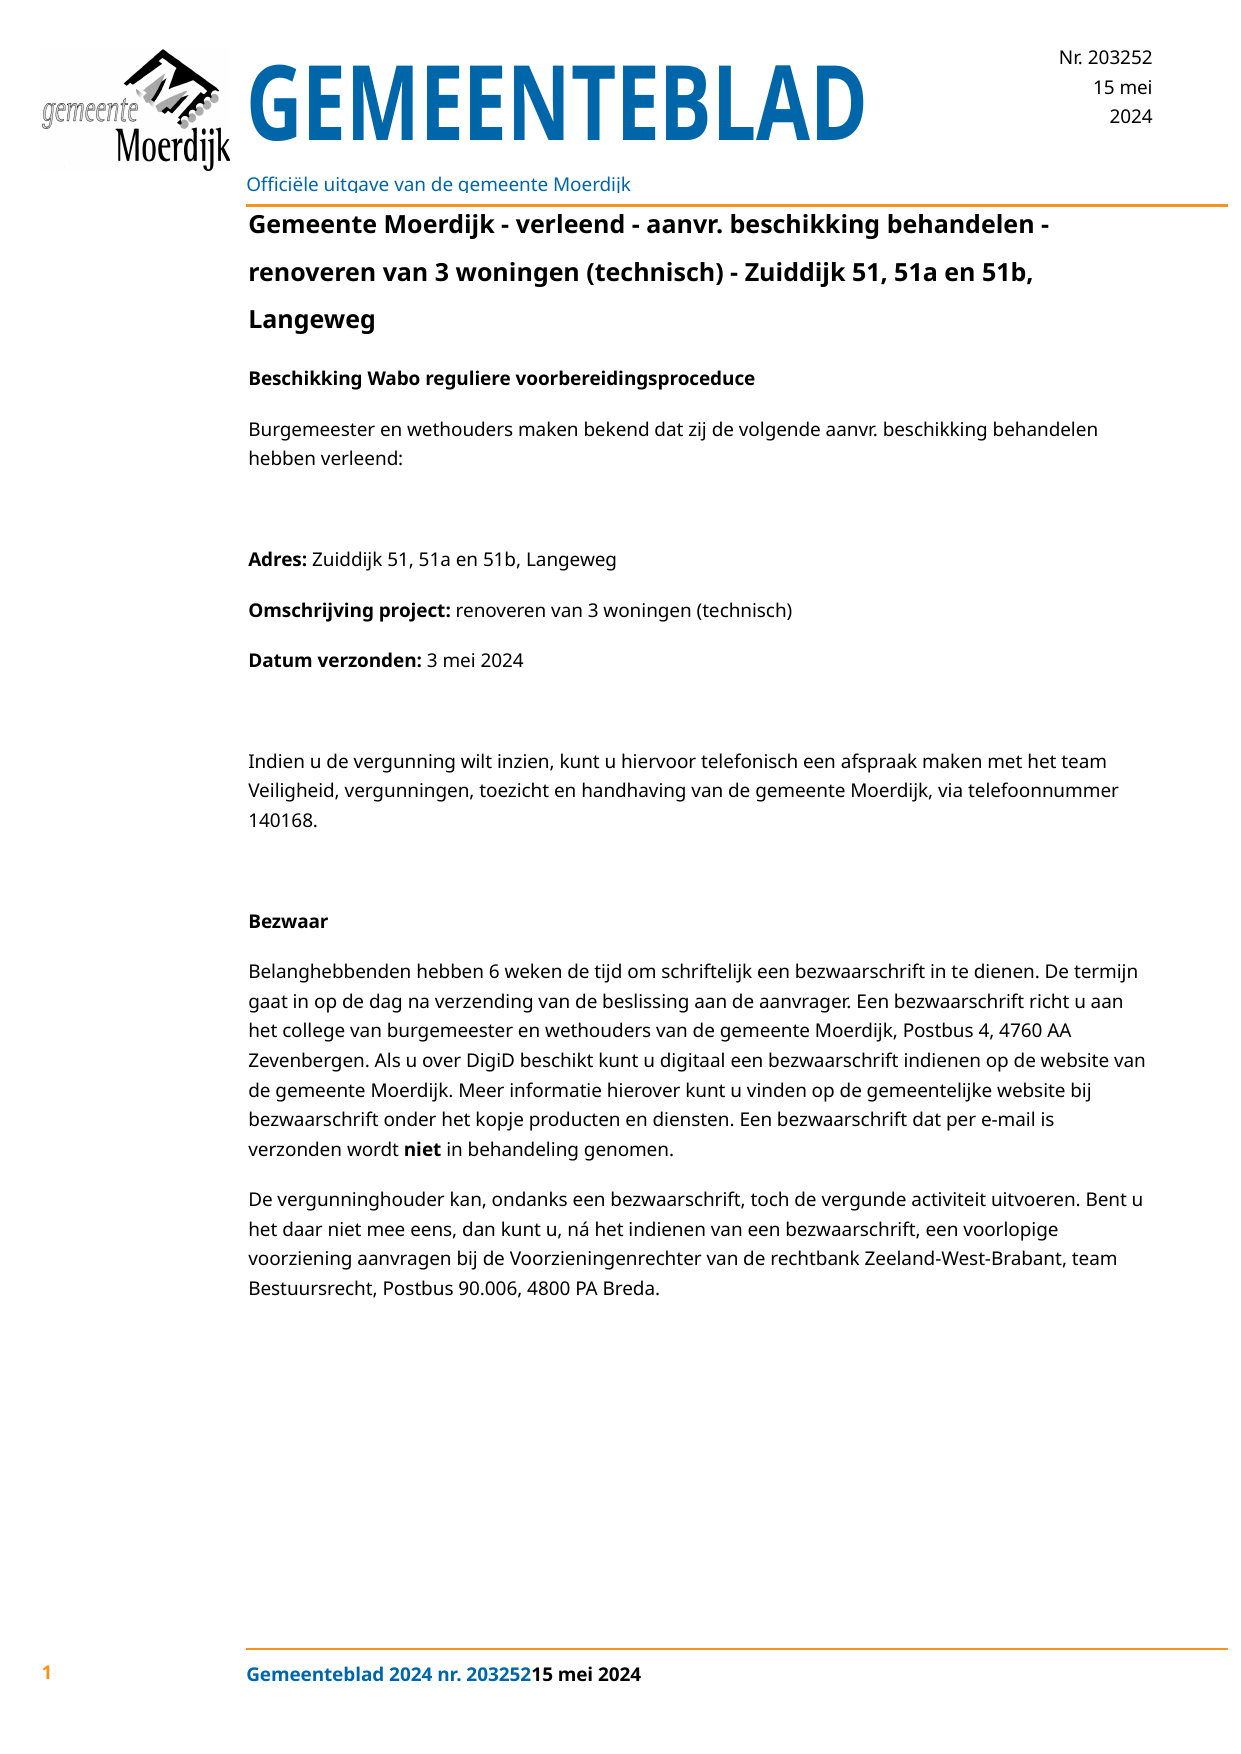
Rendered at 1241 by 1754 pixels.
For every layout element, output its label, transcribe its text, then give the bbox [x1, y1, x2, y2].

text Datum verzonden: 3 mei 2024 [248, 647, 1152, 673]
text Burgemeester en wethouders maken bekend dat zij de volgende aanvr. beschikking behandelen hebben verleend: [248, 416, 1152, 471]
text Adres: Zuiddijk 51, 51a en 51b, Langeweg [248, 546, 1152, 572]
picture [41, 47, 231, 172]
text Belanghebbenden hebben 6 weken de tijd om schriftelijk een bezwaarschrift in te dienen. De termijn gaat in op de dag na verzending van de beslissing aan de aanvrager. Een bezwaarschrift richt u aan het college van burgemeester en wethouders van de gemeente Moerdijk, Postbus 4, 4760 AA Zevenbergen. Als u over DigiD beschikt kunt u digitaal een bezwaarschrift indienen op de website van de gemeente Moerdijk. Meer informatie hierover kunt u vinden op de gemeentelijke website bij bezwaarschrift onder het kopje producten en diensten. Een bezwaarschrift dat per e-mail is verzonden wordt niet in behandeling genomen. [248, 958, 1152, 1162]
text Indien u de vergunning wilt inzien, kunt u hiervoor telefonisch een afspraak maken met het team Veiligheid, vergunningen, toezicht en handhaving van de gemeente Moerdijk, via telefoonnummer 140168. [248, 748, 1152, 833]
text De vergunninghouder kan, ondanks een bezwaarschrift, toch de vergunde activiteit uitvoeren. Bent u het daar niet mee eens, dan kunt u, ná het indienen van een bezwaarschrift, een voorlopige voorziening aanvragen bij de Voorzieningenrechter van de rechtbank Zeeland-West-Brabant, team Bestuursrecht, Postbus 90.006, 4800 PA Breda. [248, 1186, 1152, 1301]
text Omschrijving project: renoveren van 3 woningen (technisch) [248, 597, 1152, 622]
text Bezwaar [248, 908, 1152, 934]
text Gemeente Moerdijk - verleend - aanvr. beschikking behandelen - renoveren van 3 woningen (technisch) - Zuiddijk 51, 51a en 51b, Langeweg [248, 207, 1152, 336]
text Beschikking Wabo reguliere voorbereidingsproceduce [248, 366, 1152, 391]
